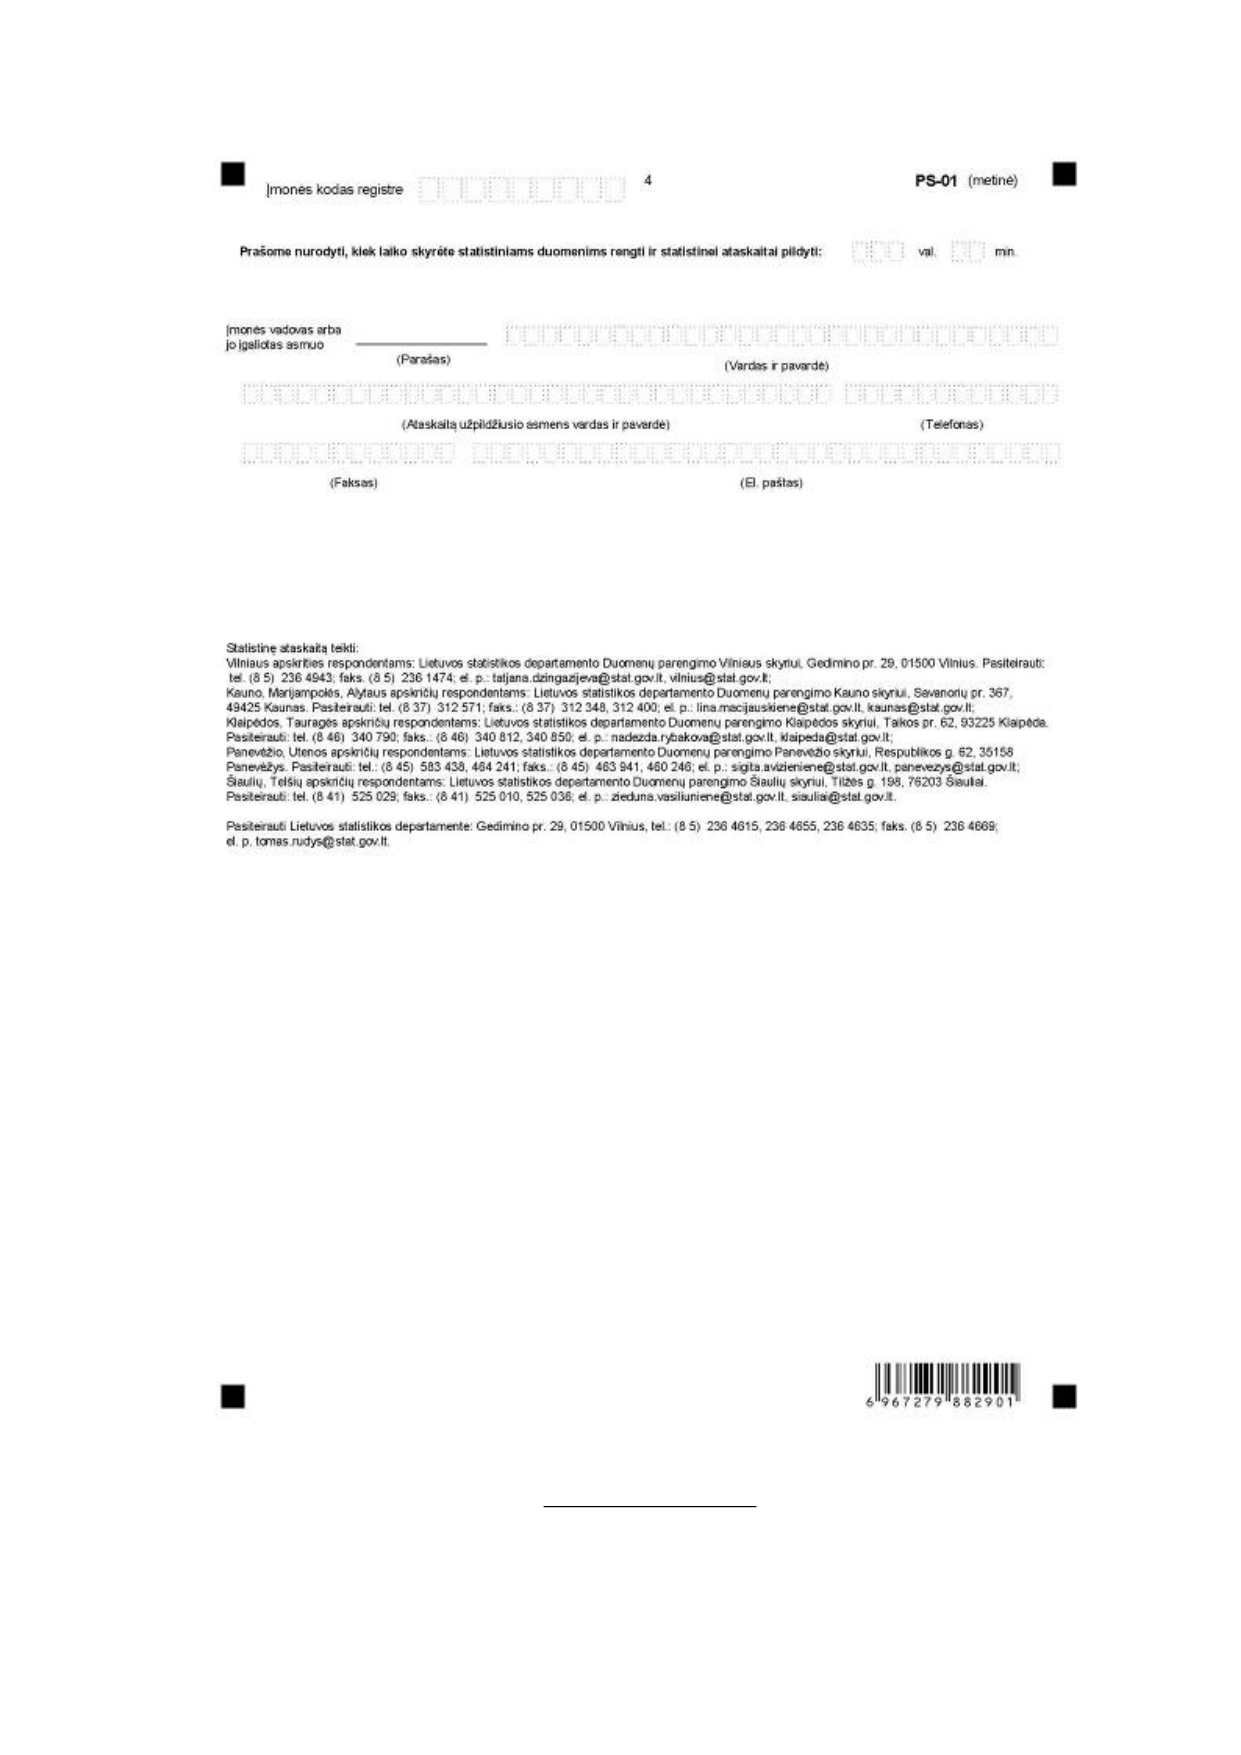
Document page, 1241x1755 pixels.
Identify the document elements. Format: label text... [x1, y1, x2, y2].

text _________________ [177, 1481, 1122, 1510]
